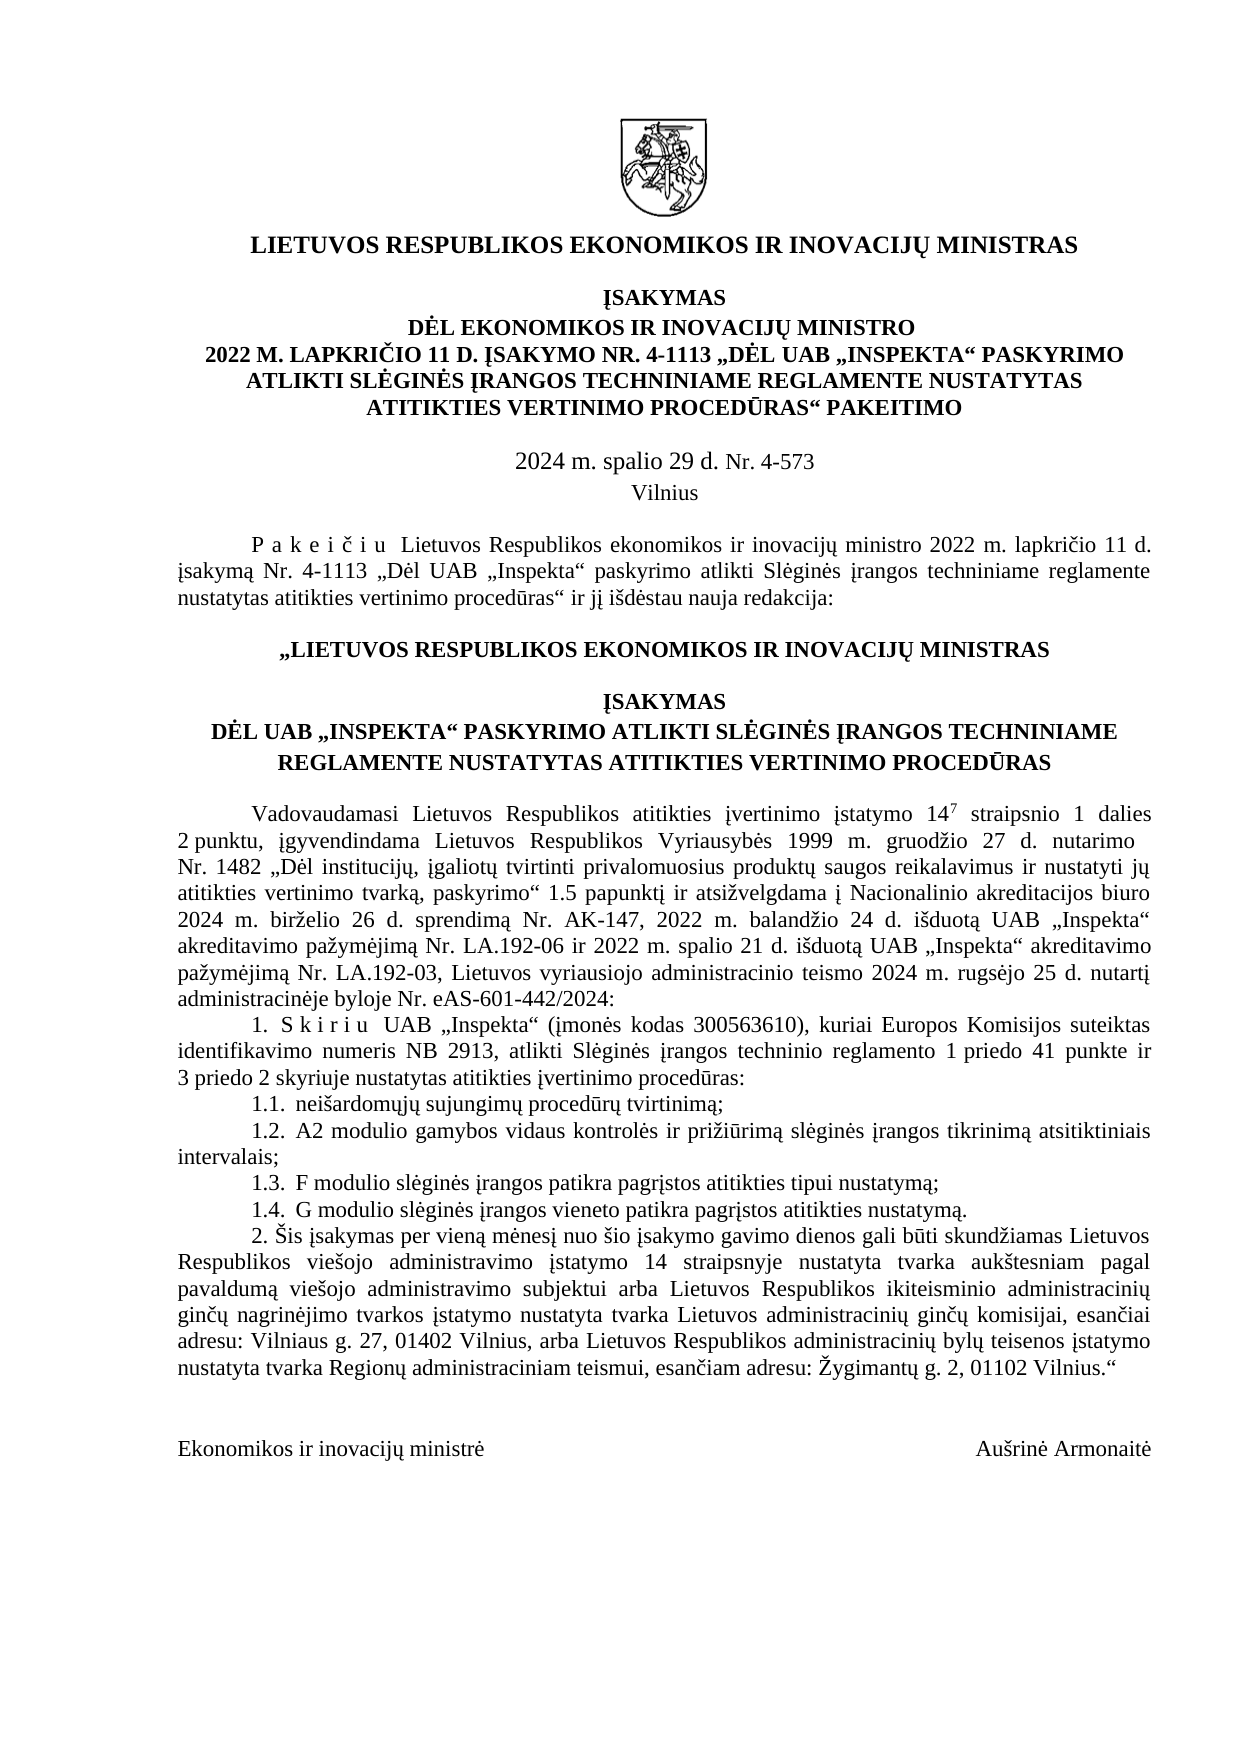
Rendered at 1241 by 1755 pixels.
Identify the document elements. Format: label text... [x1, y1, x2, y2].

text 1. Skiriu UAB „Inspekta“ (įmonės kodas 300563610), kuriai Europos Komisijos suteiktas identifikavimo numeris NB 2913, atlikti Slėginės įrangos techninio reglamento 1 priedo 41 punkte ir 3 priedo 2 skyriuje nustatytas atitikties įvertinimo procedūras: [177, 1011, 1152, 1090]
text Vadovaudamasi Lietuvos Respublikos atitikties įvertinimo įstatymo 147 straipsnio 1 dalies 2 punktu, įgyvendindama Lietuvos Respublikos Vyriausybės 1999 m. gruodžio 27 d. nutarimo Nr. 1482 „Dėl institucijų, įgaliotų tvirtinti privalomuosius produktų saugos reikalavimus ir nustatyti jų atitikties vertinimo tvarką, paskyrimo“ 1.5 papunktį ir atsižvelgdama į Nacionalinio akreditacijos biuro 2024 m. birželio 26 d. sprendimą Nr. AK-147, 2022 m. balandžio 24 d. išduotą UAB „Inspekta“ akreditavimo pažymėjimą Nr. LA.192-06 ir 2022 m. spalio 21 d. išduotą UAB „Inspekta“ akreditavimo pažymėjimą Nr. LA.192-03, Lietuvos vyriausiojo administracinio teismo 2024 m. rugsėjo 25 d. nutartį administracinėje byloje Nr. eAS-601-442/2024: [177, 800, 1152, 1011]
text 2. Šis įsakymas per vieną mėnesį nuo šio įsakymo gavimo dienos gali būti skundžiamas Lietuvos Respublikos viešojo administravimo įstatymo 14 straipsnyje nustatyta tvarka aukštesniam pagal pavaldumą viešojo administravimo subjektui arba Lietuvos Respublikos ikiteisminio administracinių ginčų nagrinėjimo tvarkos įstatymo nustatyta tvarka Lietuvos administracinių ginčų komisijai, esančiai adresu: Vilniaus g. 27, 01402 Vilnius, arba Lietuvos Respublikos administracinių bylų teisenos įstatymo nustatyta tvarka Regionų administraciniam teismui, esančiam adresu: Žygimantų g. 2, 01102 Vilnius.“ [177, 1222, 1152, 1380]
text įSAKYMAS [177, 284, 1152, 311]
text 1.1. neišardomųjų sujungimų procedūrų tvirtinimą; [177, 1090, 1152, 1117]
text Dėl EKONOMIKOS IR INOVACIJŲ MINISTRo [177, 314, 1152, 341]
text 1.3. F modulio slėginės įrangos patikra pagrįstos atitikties tipui nustatymą; [251, 1169, 1152, 1196]
text Vilnius [177, 479, 1152, 506]
text LIETUVOS RESPUBLIKOS Ekonomikos ir inovacijų MINISTRAS [177, 230, 1152, 258]
text 1.4. G modulio slėginės įrangos vieneto patikra pagrįstos atitikties nustatymą. [251, 1196, 1152, 1222]
text 2022 m. lapkričio 11 d. įsakymo Nr. 4-1113 „DĖL UAB „INSPEKTA“ PASKYRIMO ATLIKTI Slėginės įrangos techniniame reglamente nustatytas ATITIKTIES VERTINIMO PROCEDŪRas“ pakeitimo [177, 341, 1152, 420]
text DĖL UAB „INSPEKTA“ PASKYRIMO ATLIKTI Slėginės įrangos techniniame reglamente nustatytas ATITIKTIES VERTINIMO PROCEDŪRas [177, 718, 1152, 775]
text P a k e i č i u Lietuvos Respublikos ekonomikos ir inovacijų ministro 2022 m. lapkričio 11 d. įsakymą Nr. 4-1113 „Dėl UAB „Inspekta“ paskyrimo atlikti Slėginės įrangos techniniame reglamente nustatytas atitikties vertinimo procedūras“ ir jį išdėstau nauja redakcija: [177, 531, 1152, 610]
text Ekonomikos ir inovacijų ministrė Aušrinė Armonaitė [177, 1435, 1152, 1462]
text 2024 m. spalio 29 d. Nr. 4-573 [177, 446, 1152, 475]
text „LIETUVOS RESPUBLIKOS Ekonomikos ir inovacijų MINISTRAS [177, 636, 1152, 663]
text 1.2. A2 modulio gamybos vidaus kontrolės ir prižiūrimą slėginės įrangos tikrinimą atsitiktiniais intervalais; [177, 1117, 1152, 1169]
text įSAKYMAS [177, 688, 1152, 714]
